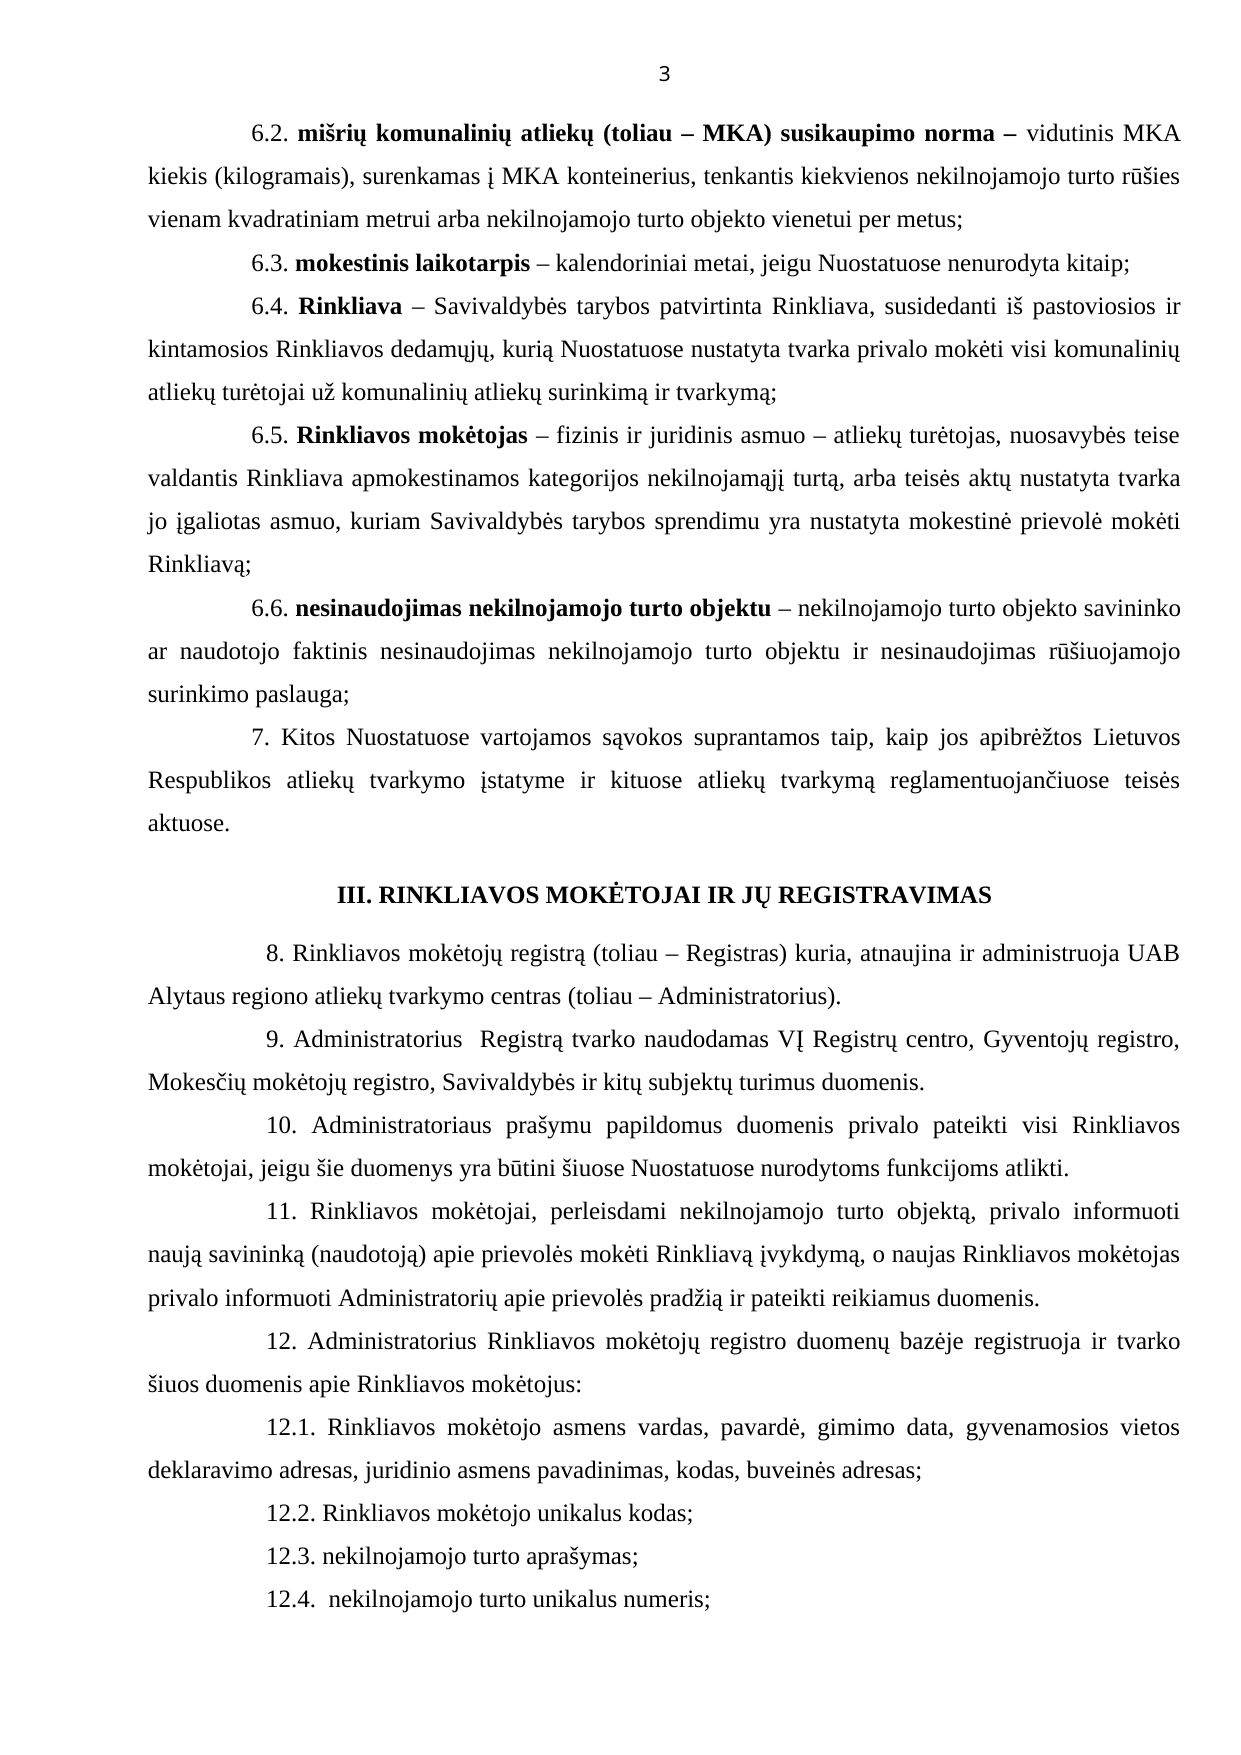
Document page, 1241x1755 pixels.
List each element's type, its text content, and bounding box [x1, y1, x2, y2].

text 11. Rinkliavos mokėtojai, perleisdami nekilnojamojo turto objektą, privalo informuoti naują savininką (naudotoją) apie prievolės mokėti Rinkliavą įvykdymą, o naujas Rinkliavos mokėtojas privalo informuoti Administratorių apie prievolės pradžią ir pateikti reikiamus duomenis. [148, 1196, 1181, 1311]
text III. RINKLIAVOS MOKĖTOJAI IR JŲ REGISTRAVIMAS [148, 880, 1181, 909]
text 8. Rinkliavos mokėtojų registrą (toliau – Registras) kuria, atnaujina ir administruoja UAB Alytaus regiono atliekų tvarkymo centras (toliau – Administratorius). [148, 938, 1181, 1009]
text 10. Administratoriaus prašymu papildomus duomenis privalo pateikti visi Rinkliavos mokėtojai, jeigu šie duomenys yra būtini šiuose Nuostatuose nurodytoms funkcijoms atlikti. [148, 1110, 1181, 1182]
text 6.3. mokestinis laikotarpis – kalendoriniai metai, jeigu Nuostatuose nenurodyta kitaip; [148, 248, 1181, 276]
text 12.1. Rinkliavos mokėtojo asmens vardas, pavardė, gimimo data, gyvenamosios vietos deklaravimo adresas, juridinio asmens pavadinimas, kodas, buveinės adresas; [148, 1412, 1181, 1484]
text 12.4. nekilnojamojo turto unikalus numeris; [148, 1584, 1181, 1613]
text 6.6. nesinaudojimas nekilnojamojo turto objektu – nekilnojamojo turto objekto savininko ar naudotojo faktinis nesinaudojimas nekilnojamojo turto objektu ir nesinaudojimas rūšiuojamojo surinkimo paslauga; [148, 593, 1181, 708]
text 12.3. nekilnojamojo turto aprašymas; [148, 1541, 1181, 1570]
text 6.4. Rinkliava – Savivaldybės tarybos patvirtinta Rinkliava, susidedanti iš pastoviosios ir kintamosios Rinkliavos dedamųjų, kurią Nuostatuose nustatyta tvarka privalo mokėti visi komunalinių atliekų turėtojai už komunalinių atliekų surinkimą ir tvarkymą; [148, 291, 1181, 406]
text 12. Administratorius Rinkliavos mokėtojų registro duomenų bazėje registruoja ir tvarko šiuos duomenis apie Rinkliavos mokėtojus: [148, 1326, 1181, 1398]
text 12.2. Rinkliavos mokėtojo unikalus kodas; [148, 1498, 1181, 1527]
text 6.2. mišrių komunalinių atliekų (toliau – MKA) susikaupimo norma – vidutinis MKA kiekis (kilogramais), surenkamas į MKA konteinerius, tenkantis kiekvienos nekilnojamojo turto rūšies vienam kvadratiniam metrui arba nekilnojamojo turto objekto vienetui per metus; [148, 118, 1181, 233]
text 9. Administratorius Registrą tvarko naudodamas VĮ Registrų centro, Gyventojų registro, Mokesčių mokėtojų registro, Savivaldybės ir kitų subjektų turimus duomenis. [148, 1024, 1181, 1096]
text 6.5. Rinkliavos mokėtojas – fizinis ir juridinis asmuo – atliekų turėtojas, nuosavybės teise valdantis Rinkliava apmokestinamos kategorijos nekilnojamąjį turtą, arba teisės aktų nustatyta tvarka jo įgaliotas asmuo, kuriam Savivaldybės tarybos sprendimu yra nustatyta mokestinė prievolė mokėti Rinkliavą; [148, 420, 1181, 578]
text 7. Kitos Nuostatuose vartojamos sąvokos suprantamos taip, kaip jos apibrėžtos Lietuvos Respublikos atliekų tvarkymo įstatyme ir kituose atliekų tvarkymą reglamentuojančiuose teisės aktuose. [148, 722, 1181, 837]
